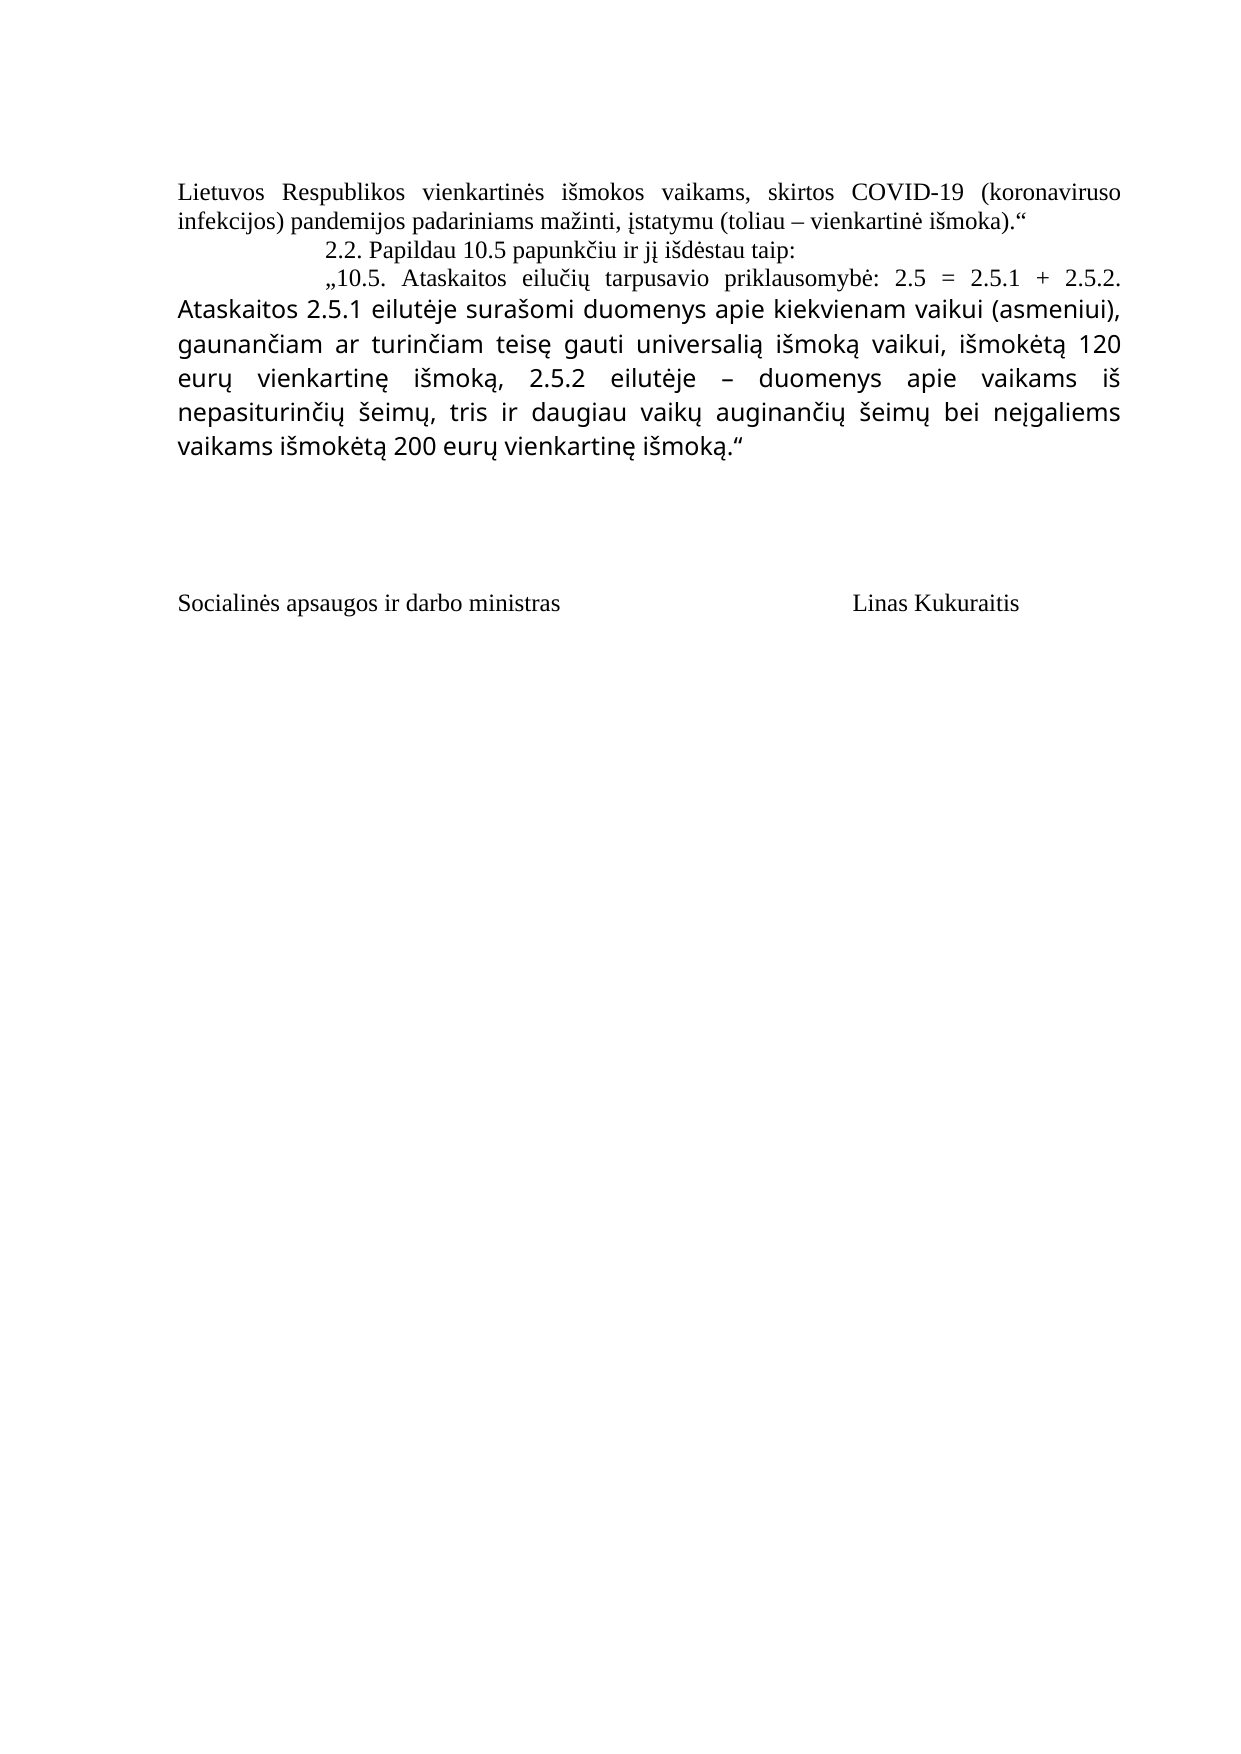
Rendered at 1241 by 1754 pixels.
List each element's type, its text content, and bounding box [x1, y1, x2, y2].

text Lietuvos Respublikos vienkartinės išmokos vaikams, skirtos COVID-19 (koronaviruso infekcijos) pandemijos padariniams mažinti, įstatymu (toliau – vienkartinė išmoka).“ [177, 177, 1122, 235]
text „10.5. Ataskaitos eilučių tarpusavio priklausomybė: 2.5 = 2.5.1 + 2.5.2. Ataskaitos 2.5.1 eilutėje surašomi duomenys apie kiekvienam vaikui (asmeniui), gaunančiam ar turinčiam teisę gauti universalią išmoką vaikui, išmokėtą 120 eurų vienkartinę išmoką, 2.5.2 eilutėje – duomenys apie vaikams iš nepasiturinčių šeimų, tris ir daugiau vaikų auginančių šeimų bei neįgaliems vaikams išmokėtą 200 eurų vienkartinę išmoką.“ [177, 263, 1122, 462]
text 2.2. Papildau 10.5 papunkčiu ir jį išdėstau taip: [177, 235, 1122, 263]
text Socialinės apsaugos ir darbo ministras Linas Kukuraitis [177, 588, 1122, 617]
